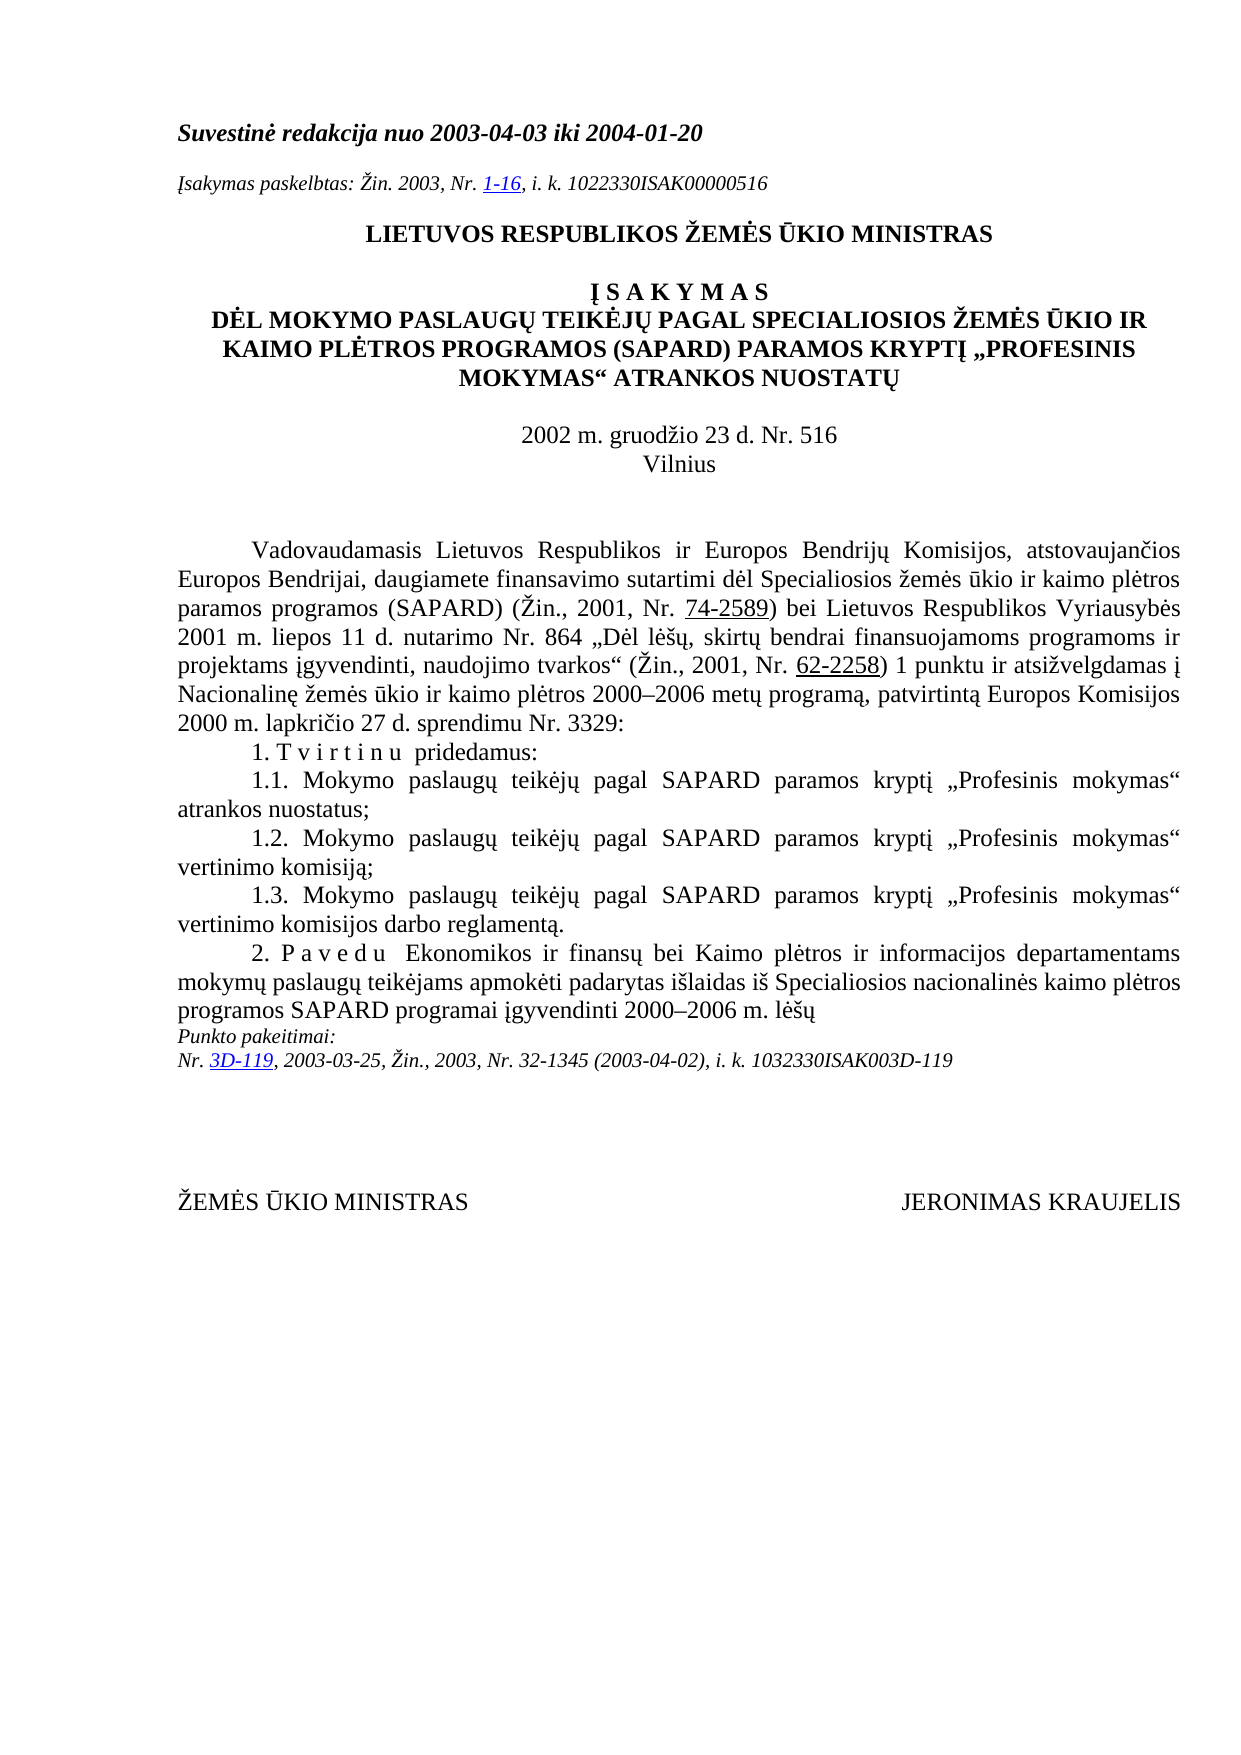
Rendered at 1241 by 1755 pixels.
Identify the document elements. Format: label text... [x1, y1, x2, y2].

text Nr. 3D-119, 2003-03-25, Žin., 2003, Nr. 32-1345 (2003-04-02), i. k. 1032330ISAK003D-119 [177, 1048, 1181, 1072]
text Vadovaudamasis Lietuvos Respublikos ir Europos Bendrijų Komisijos, atstovaujančios Europos Bendrijai, daugiamete finansavimo sutartimi dėl Specialiosios žemės ūkio ir kaimo plėtros paramos programos (SAPARD) (Žin., 2001, Nr. 74-2589) bei Lietuvos Respublikos Vyriausybės 2001 m. liepos 11 d. nutarimo Nr. 864 „Dėl lėšų, skirtų bendrai finansuojamoms programoms ir projektams įgyvendinti, naudojimo tvarkos“ (Žin., 2001, Nr. 62-2258) 1 punktu ir atsižvelgdamas į Nacionalinę žemės ūkio ir kaimo plėtros 2000–2006 metų programą, patvirtintą Europos Komisijos 2000 m. lapkričio 27 d. sprendimu Nr. 3329: [177, 535, 1181, 737]
text 1. Tvirtinu pridedamus: [177, 737, 1181, 765]
text 1.2. Mokymo paslaugų teikėjų pagal SAPARD paramos kryptį „Profesinis mokymas“ vertinimo komisiją; [177, 823, 1181, 880]
text ŽEMĖS ŪKIO MINISTRAS JERONIMAS KRAUJELIS [177, 1187, 1181, 1216]
text 1.1. Mokymo paslaugų teikėjų pagal SAPARD paramos kryptį „Profesinis mokymas“ atrankos nuostatus; [177, 765, 1181, 823]
text LIETUVOS RESPUBLIKOS ŽEMĖS ŪKIO MINISTRAS [177, 219, 1181, 248]
text Punkto pakeitimai: [177, 1024, 1181, 1048]
text Vilnius [177, 449, 1181, 478]
text Į S A K Y M A S [177, 277, 1181, 305]
text DĖL MOKYMO PASLAUGŲ TEIKĖJŲ PAGAL SPECIALIOSIOS ŽEMĖS ŪKIO IR KAIMO PLĖTROS PROGRAMOS (SAPARD) PARAMOS KRYPTĮ „PROFESINIS MOKYMAS“ ATRANKOS NUOSTATŲ [177, 305, 1181, 392]
text 2. Pavedu Ekonomikos ir finansų bei Kaimo plėtros ir informacijos departamentams mokymų paslaugų teikėjams apmokėti padarytas išlaidas iš Specialiosios nacionalinės kaimo plėtros programos SAPARD programai įgyvendinti 2000–2006 m. lėšų [177, 938, 1181, 1024]
text Suvestinė redakcija nuo 2003-04-03 iki 2004-01-20 [177, 118, 1181, 147]
text 2002 m. gruodžio 23 d. Nr. 516 [177, 420, 1181, 449]
text 1.3. Mokymo paslaugų teikėjų pagal SAPARD paramos kryptį „Profesinis mokymas“ vertinimo komisijos darbo reglamentą. [177, 880, 1181, 938]
text Įsakymas paskelbtas: Žin. 2003, Nr. 1-16, i. k. 1022330ISAK00000516 [177, 171, 1181, 195]
